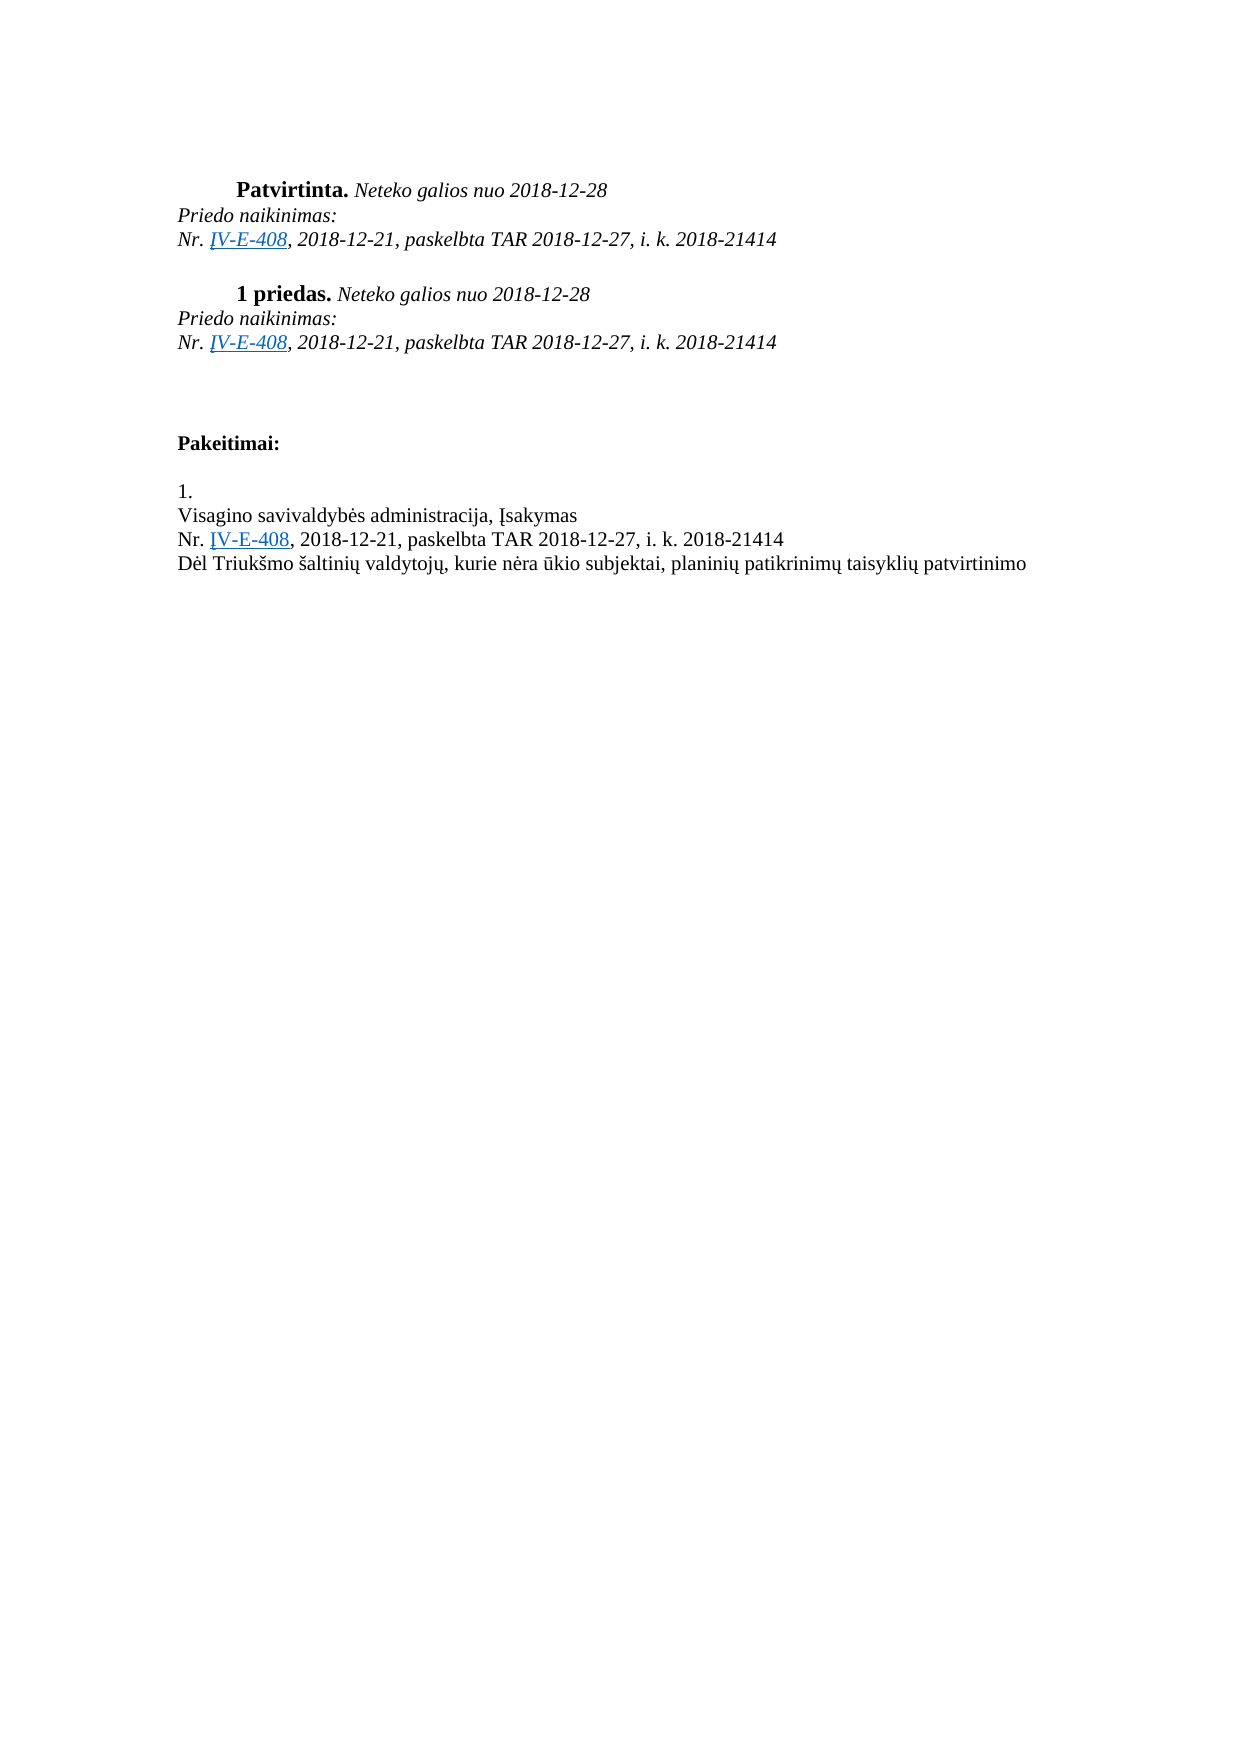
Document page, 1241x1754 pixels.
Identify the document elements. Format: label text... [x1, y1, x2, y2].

text Priedo naikinimas: [177, 306, 1181, 330]
text Dėl Triukšmo šaltinių valdytojų, kurie nėra ūkio subjektai, planinių patikrinimų taisyklių patvirtinimo [177, 551, 1181, 575]
text 1 priedas. Neteko galios nuo 2018-12-28 [177, 279, 1181, 306]
text Nr. ĮV-E-408, 2018-12-21, paskelbta TAR 2018-12-27, i. k. 2018-21414 [177, 330, 1181, 354]
text Nr. ĮV-E-408, 2018-12-21, paskelbta TAR 2018-12-27, i. k. 2018-21414 [177, 227, 1181, 251]
text 1. [177, 479, 1181, 503]
text Pakeitimai: [177, 431, 1181, 455]
text Priedo naikinimas: [177, 203, 1181, 227]
text Visagino savivaldybės administracija, Įsakymas [177, 503, 1181, 527]
text Patvirtinta. Neteko galios nuo 2018-12-28 [177, 176, 1181, 203]
text Nr. ĮV-E-408, 2018-12-21, paskelbta TAR 2018-12-27, i. k. 2018-21414 [177, 527, 1181, 551]
